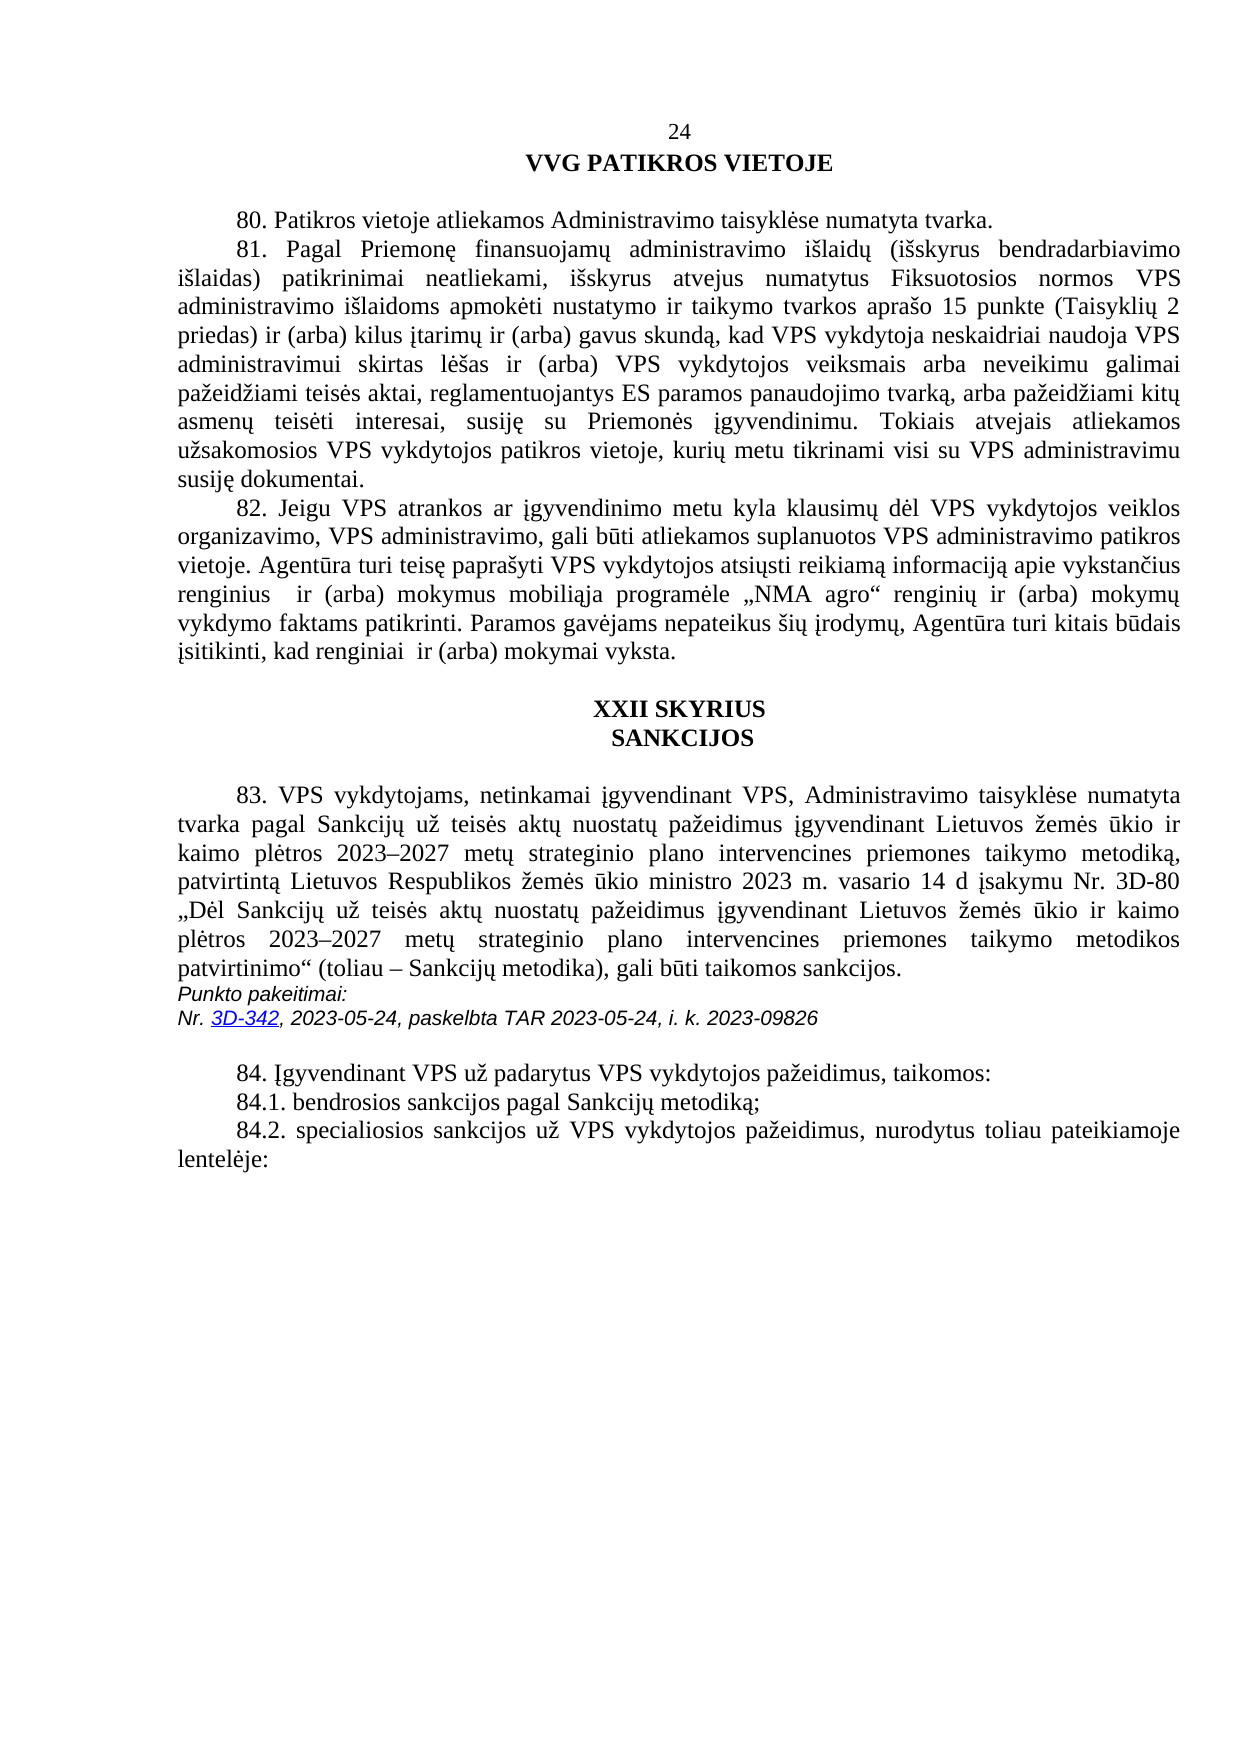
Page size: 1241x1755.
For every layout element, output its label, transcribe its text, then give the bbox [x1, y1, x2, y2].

text Nr. 3D-342, 2023-05-24, paskelbta TAR 2023-05-24, i. k. 2023-09826 [177, 1005, 1181, 1029]
text XXII SKYRIUS [177, 694, 1181, 723]
text 82. Jeigu VPS atrankos ar įgyvendinimo metu kyla klausimų dėl VPS vykdytojos veiklos organizavimo, VPS administravimo, gali būti atliekamos suplanuotos VPS administravimo patikros vietoje. Agentūra turi teisę paprašyti VPS vykdytojos atsiųsti reikiamą informaciją apie vykstančius renginius ir (arba) mokymus mobiliąja programėle „NMA agro“ renginių ir (arba) mokymų vykdymo faktams patikrinti. Paramos gavėjams nepateikus šių įrodymų, Agentūra turi kitais būdais įsitikinti, kad renginiai ir (arba) mokymai vyksta. [177, 493, 1181, 665]
text 80. Patikros vietoje atliekamos Administravimo taisyklėse numatyta tvarka. [177, 205, 1181, 234]
text Punkto pakeitimai: [177, 981, 1181, 1005]
text SANKCIJOS [177, 723, 1181, 751]
text 84. Įgyvendinant VPS už padarytus VPS vykdytojos pažeidimus, taikomos: [177, 1058, 1181, 1087]
text 84.2. specialiosios sankcijos už VPS vykdytojos pažeidimus, nurodytus toliau pateikiamoje lentelėje: [177, 1116, 1181, 1173]
text VVG PATIKROS VIETOJE [177, 148, 1181, 176]
text 81. Pagal Priemonę finansuojamų administravimo išlaidų (išskyrus bendradarbiavimo išlaidas) patikrinimai neatliekami, išskyrus atvejus numatytus Fiksuotosios normos VPS administravimo išlaidoms apmokėti nustatymo ir taikymo tvarkos aprašo 15 punkte (Taisyklių 2 priedas) ir (arba) kilus įtarimų ir (arba) gavus skundą, kad VPS vykdytoja neskaidriai naudoja VPS administravimui skirtas lėšas ir (arba) VPS vykdytojos veiksmais arba neveikimu galimai pažeidžiami teisės aktai, reglamentuojantys ES paramos panaudojimo tvarką, arba pažeidžiami kitų asmenų teisėti interesai, susiję su Priemonės įgyvendinimu. Tokiais atvejais atliekamos užsakomosios VPS vykdytojos patikros vietoje, kurių metu tikrinami visi su VPS administravimu susiję dokumentai. [177, 234, 1181, 493]
text 83. VPS vykdytojams, netinkamai įgyvendinant VPS, Administravimo taisyklėse numatyta tvarka pagal Sankcijų už teisės aktų nuostatų pažeidimus įgyvendinant Lietuvos žemės ūkio ir kaimo plėtros 2023–2027 metų strateginio plano intervencines priemones taikymo metodiką, patvirtintą Lietuvos Respublikos žemės ūkio ministro 2023 m. vasario 14 d įsakymu Nr. 3D-80 „Dėl Sankcijų už teisės aktų nuostatų pažeidimus įgyvendinant Lietuvos žemės ūkio ir kaimo plėtros 2023–2027 metų strateginio plano intervencines priemones taikymo metodikos patvirtinimo“ (toliau – Sankcijų metodika), gali būti taikomos sankcijos. [177, 780, 1181, 981]
text 84.1. bendrosios sankcijos pagal Sankcijų metodiką; [177, 1087, 1181, 1116]
